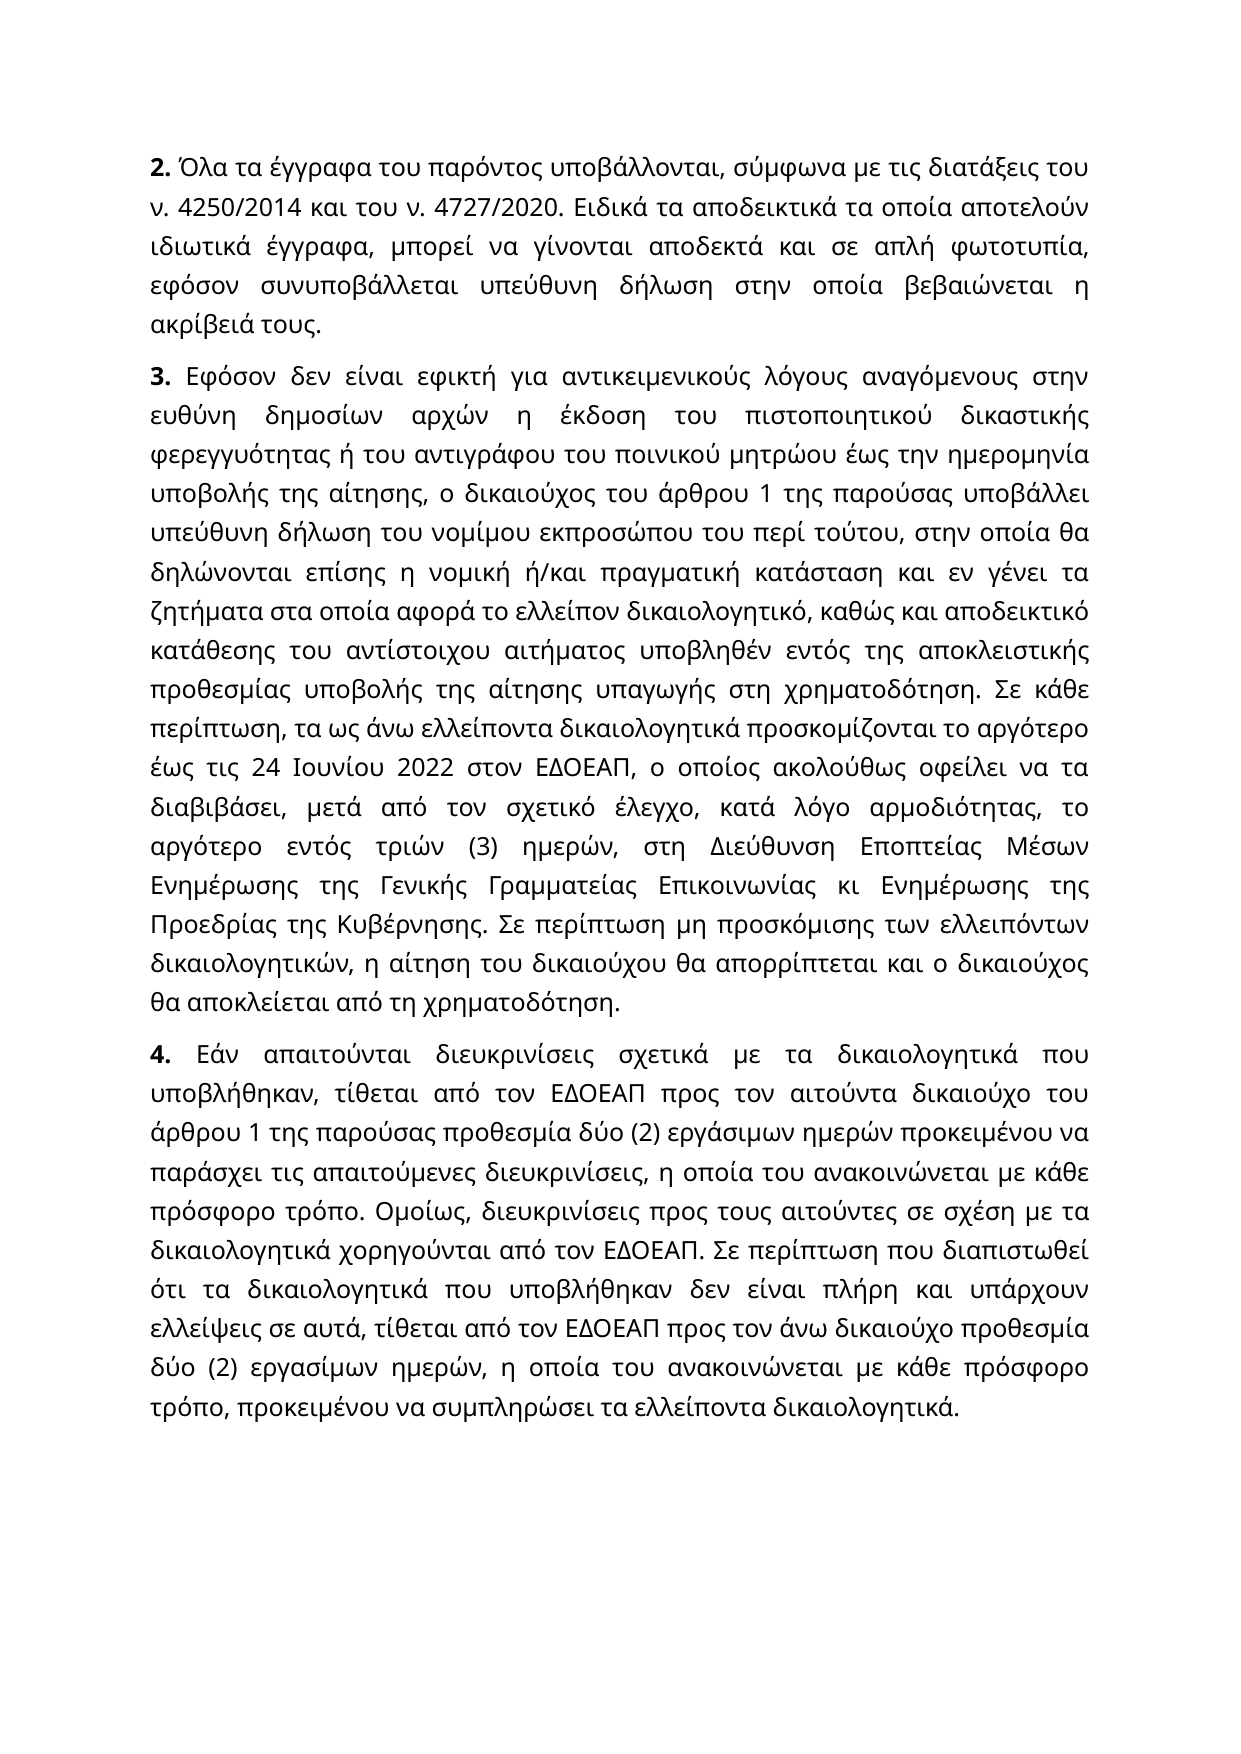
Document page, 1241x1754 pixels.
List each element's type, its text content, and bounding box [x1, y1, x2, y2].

text 4. Εάν απαιτούνται διευκρινίσεις σχετικά με τα δικαιολογητικά που υποβλήθηκαν, τίθεται από τον ΕΔΟΕΑΠ προς τον αιτούντα δικαιούχο του άρθρου 1 της παρούσας προθεσμία δύο (2) εργάσιμων ημερών προκειμένου να παράσχει τις απαιτούμενες διευκρινίσεις, η οποία του ανακοινώνεται με κάθε πρόσφορο τρόπο. Ομοίως, διευκρινίσεις προς τους αιτούντες σε σχέση με τα δικαιολογητικά χορηγούνται από τον ΕΔΟΕΑΠ. Σε περίπτωση που διαπιστωθεί ότι τα δικαιολογητικά που υποβλήθηκαν δεν είναι πλήρη και υπάρχουν ελλείψεις σε αυτά, τίθεται από τον ΕΔΟΕΑΠ προς τον άνω δικαιούχο προθεσμία δύο (2) εργασίμων ημερών, η οποία του ανακοινώνεται με κάθε πρόσφορο τρόπο, προκειμένου να συμπληρώσει τα ελλείποντα δικαιολογητικά. [150, 1037, 1090, 1423]
text 3. Εφόσον δεν είναι εφικτή για αντικειμενικούς λόγους αναγόμενους στην ευθύνη δημοσίων αρχών η έκδοση του πιστοποιητικού δικαστικής φερεγγυότητας ή του αντιγράφου του ποινικού μητρώου έως την ημερομηνία υποβολής της αίτησης, ο δικαιούχος του άρθρου 1 της παρούσας υποβάλλει υπεύθυνη δήλωση του νομίμου εκπροσώπου του περί τούτου, στην οποία θα δηλώνονται επίσης η νομική ή/και πραγματική κατάσταση και εν γένει τα ζητήματα στα οποία αφορά το ελλείπον δικαιολογητικό, καθώς και αποδεικτικό κατάθεσης του αντίστοιχου αιτήματος υποβληθέν εντός της αποκλειστικής προθεσμίας υποβολής της αίτησης υπαγωγής στη χρηματοδότηση. Σε κάθε περίπτωση, τα ως άνω ελλείποντα δικαιολογητικά προσκομίζονται το αργότερο έως τις 24 Ιουνίου 2022 στον ΕΔΟΕΑΠ, ο οποίος ακολούθως οφείλει να τα διαβιβάσει, μετά από τον σχετικό έλεγχο, κατά λόγο αρμοδιότητας, το αργότερο εντός τριών (3) ημερών, στη Διεύθυνση Εποπτείας Μέσων Ενημέρωσης της Γενικής Γραμματείας Επικοινωνίας κι Ενημέρωσης της Προεδρίας της Κυβέρνησης. Σε περίπτωση μη προσκόμισης των ελλειπόντων δικαιολογητικών, η αίτηση του δικαιούχου θα απορρίπτεται και ο δικαιούχος θα αποκλείεται από τη χρηματοδότηση. [150, 358, 1090, 1019]
text 2. Όλα τα έγγραφα του παρόντος υποβάλλονται, σύμφωνα με τις διατάξεις του ν. 4250/2014 και του ν. 4727/2020. Ειδικά τα αποδεικτικά τα οποία αποτελούν ιδιωτικά έγγραφα, μπορεί να γίνονται αποδεκτά και σε απλή φωτοτυπία, εφόσον συνυποβάλλεται υπεύθυνη δήλωση στην οποία βεβαιώνεται η ακρίβειά τους. [150, 150, 1090, 341]
